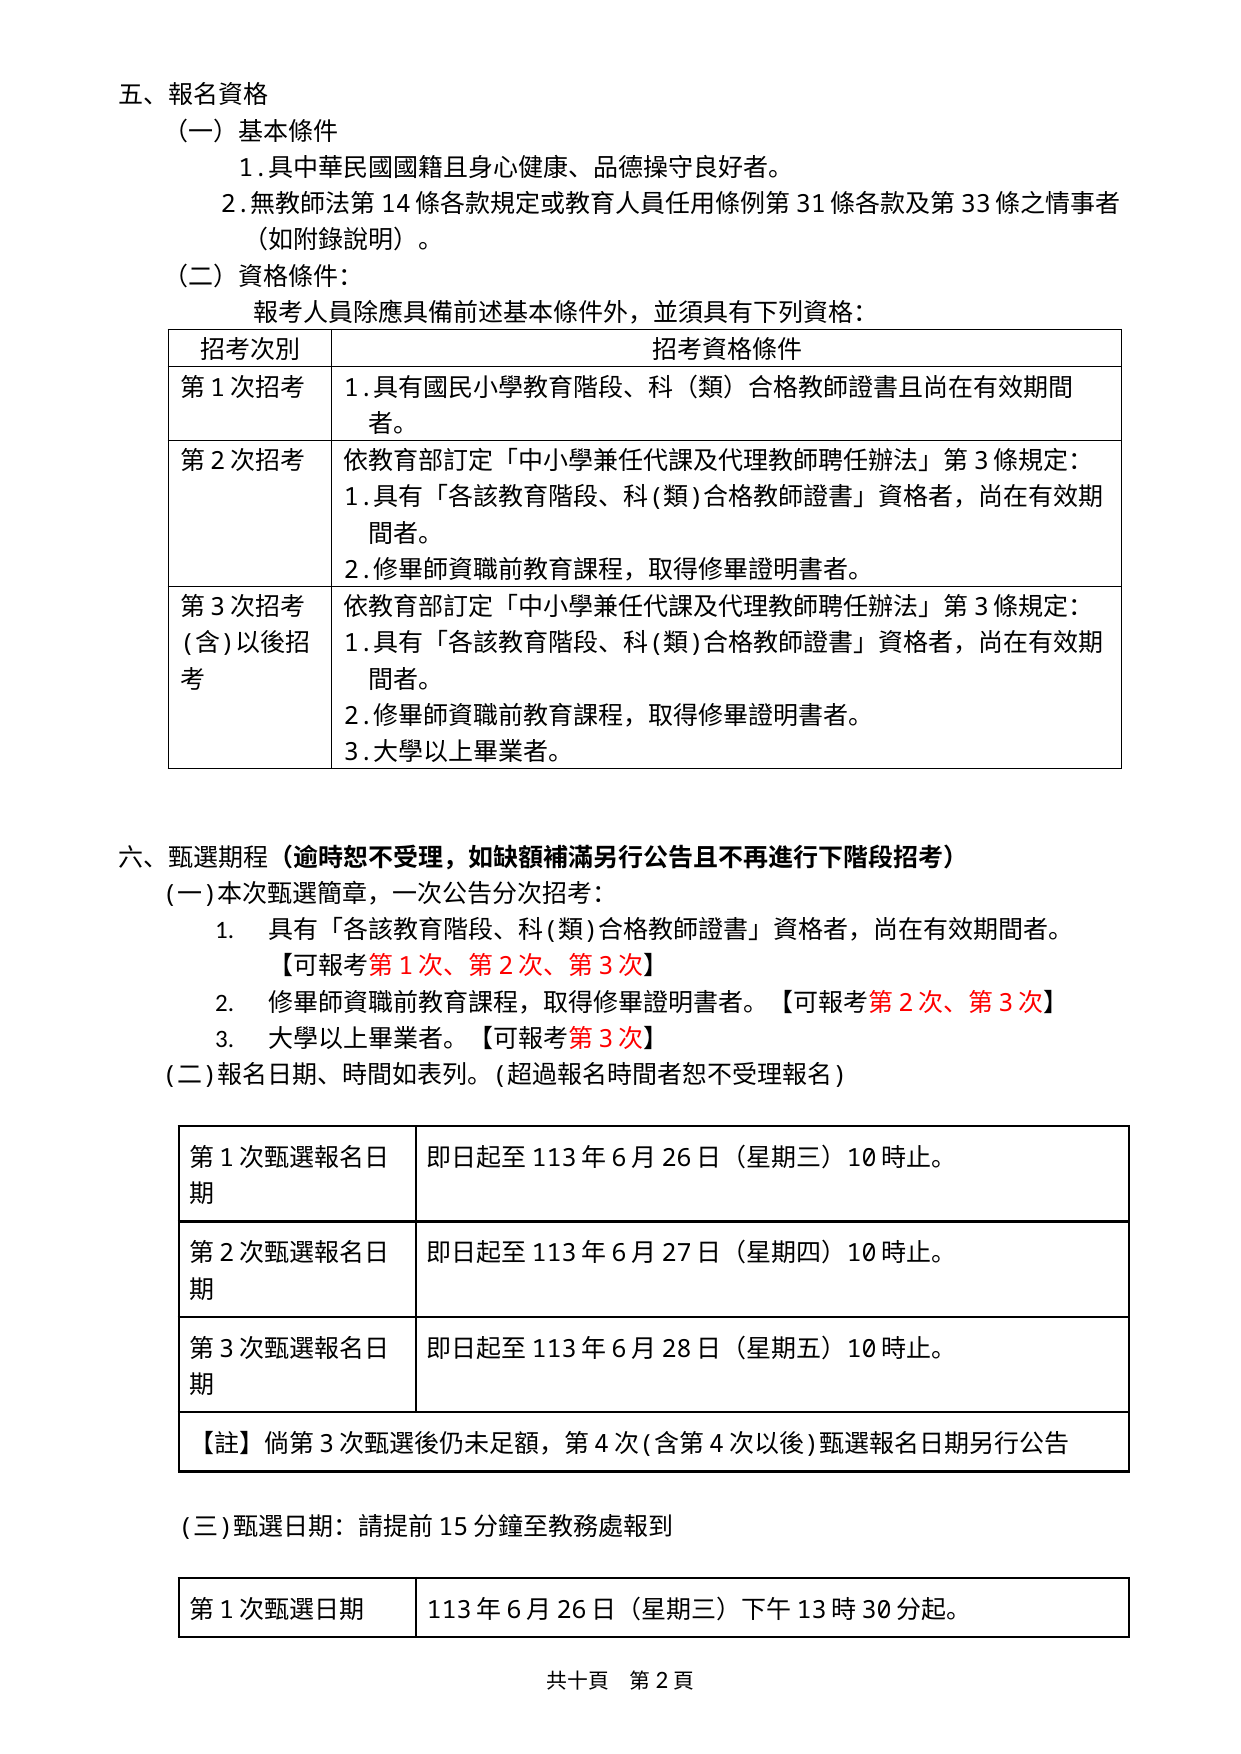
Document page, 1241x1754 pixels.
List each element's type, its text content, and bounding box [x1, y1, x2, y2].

text (一)本次甄選簡章，一次公告分次招考： [162, 873, 1122, 909]
text （一）基本條件 [118, 111, 1122, 147]
text （二）資格條件： [118, 256, 1122, 292]
list 大學以上畢業者。【可報考第3次】 [215, 1018, 1122, 1054]
table_cell 依教育部訂定「中小學兼任代課及代理教師聘任辦法」第3條規定： 1.具有「各該教育階段、科(類)合格教師證書」資格者，尚在有效期間者。 2.修畢師資職前教育課程，取得修畢證明書者。 3.大學以上畢業者。 [332, 587, 1121, 768]
list 修畢師資職前教育課程，取得修畢證明書者。【可報考第2次、第3次】 [215, 982, 1122, 1018]
table_cell 第2次招考 [169, 441, 331, 586]
table_header 招考次別 [169, 330, 331, 366]
table_header 即日起至113年6月26日（星期三）10時止。 [417, 1127, 1128, 1220]
text 1.具中華民國國籍且身心健康、品德操守良好者。 [118, 147, 1122, 184]
table_cell 即日起至113年6月27日（星期四）10時止。 [417, 1223, 1128, 1316]
table_cell 即日起至113年6月28日（星期五）10時止。 [417, 1318, 1128, 1411]
table_cell 第3次招考(含)以後招考 [169, 587, 331, 768]
text 六、甄選期程（逾時恕不受理，如缺額補滿另行公告且不再進行下階段招考） [118, 837, 1122, 873]
text (三)甄選日期：請提前15分鐘至教務處報到 [118, 1506, 1122, 1543]
table_cell 第3次甄選報名日期 [180, 1318, 415, 1411]
table_header 第1次甄選日期 [180, 1579, 415, 1636]
table_header 113年6月26日（星期三）下午13時30分起。 [417, 1579, 1128, 1636]
table_cell 【註】倘第3次甄選後仍未足額，第4次(含第4次以後)甄選報名日期另行公告 [180, 1413, 1128, 1470]
table_header 第1次甄選報名日期 [180, 1127, 415, 1220]
table_cell 第1次招考 [169, 367, 331, 439]
text (二)報名日期、時間如表列。(超過報名時間者恕不受理報名) [162, 1054, 1122, 1091]
text 報考人員除應具備前述基本條件外，並須具有下列資格： [118, 292, 1122, 329]
table_cell 1.具有國民小學教育階段、科（類）合格教師證書且尚在有效期間者。 [332, 367, 1121, 439]
table_cell 第2次甄選報名日期 [180, 1223, 415, 1316]
list 具有「各該教育階段、科(類)合格教師證書」資格者，尚在有效期間者。【可報考第1次、第2次、第3次】 [215, 909, 1122, 982]
table_header 招考資格條件 [332, 330, 1121, 366]
table_cell 依教育部訂定「中小學兼任代課及代理教師聘任辦法」第3條規定： 1.具有「各該教育階段、科(類)合格教師證書」資格者，尚在有效期間者。 2.修畢師資職前教育課程，取得修畢證明書者。 [332, 441, 1121, 586]
text 五、報名資格 [118, 75, 1122, 111]
text 2.無教師法第14條各款規定或教育人員任用條例第31條各款及第33條之情事者（如附錄說明）。 [206, 184, 1122, 256]
